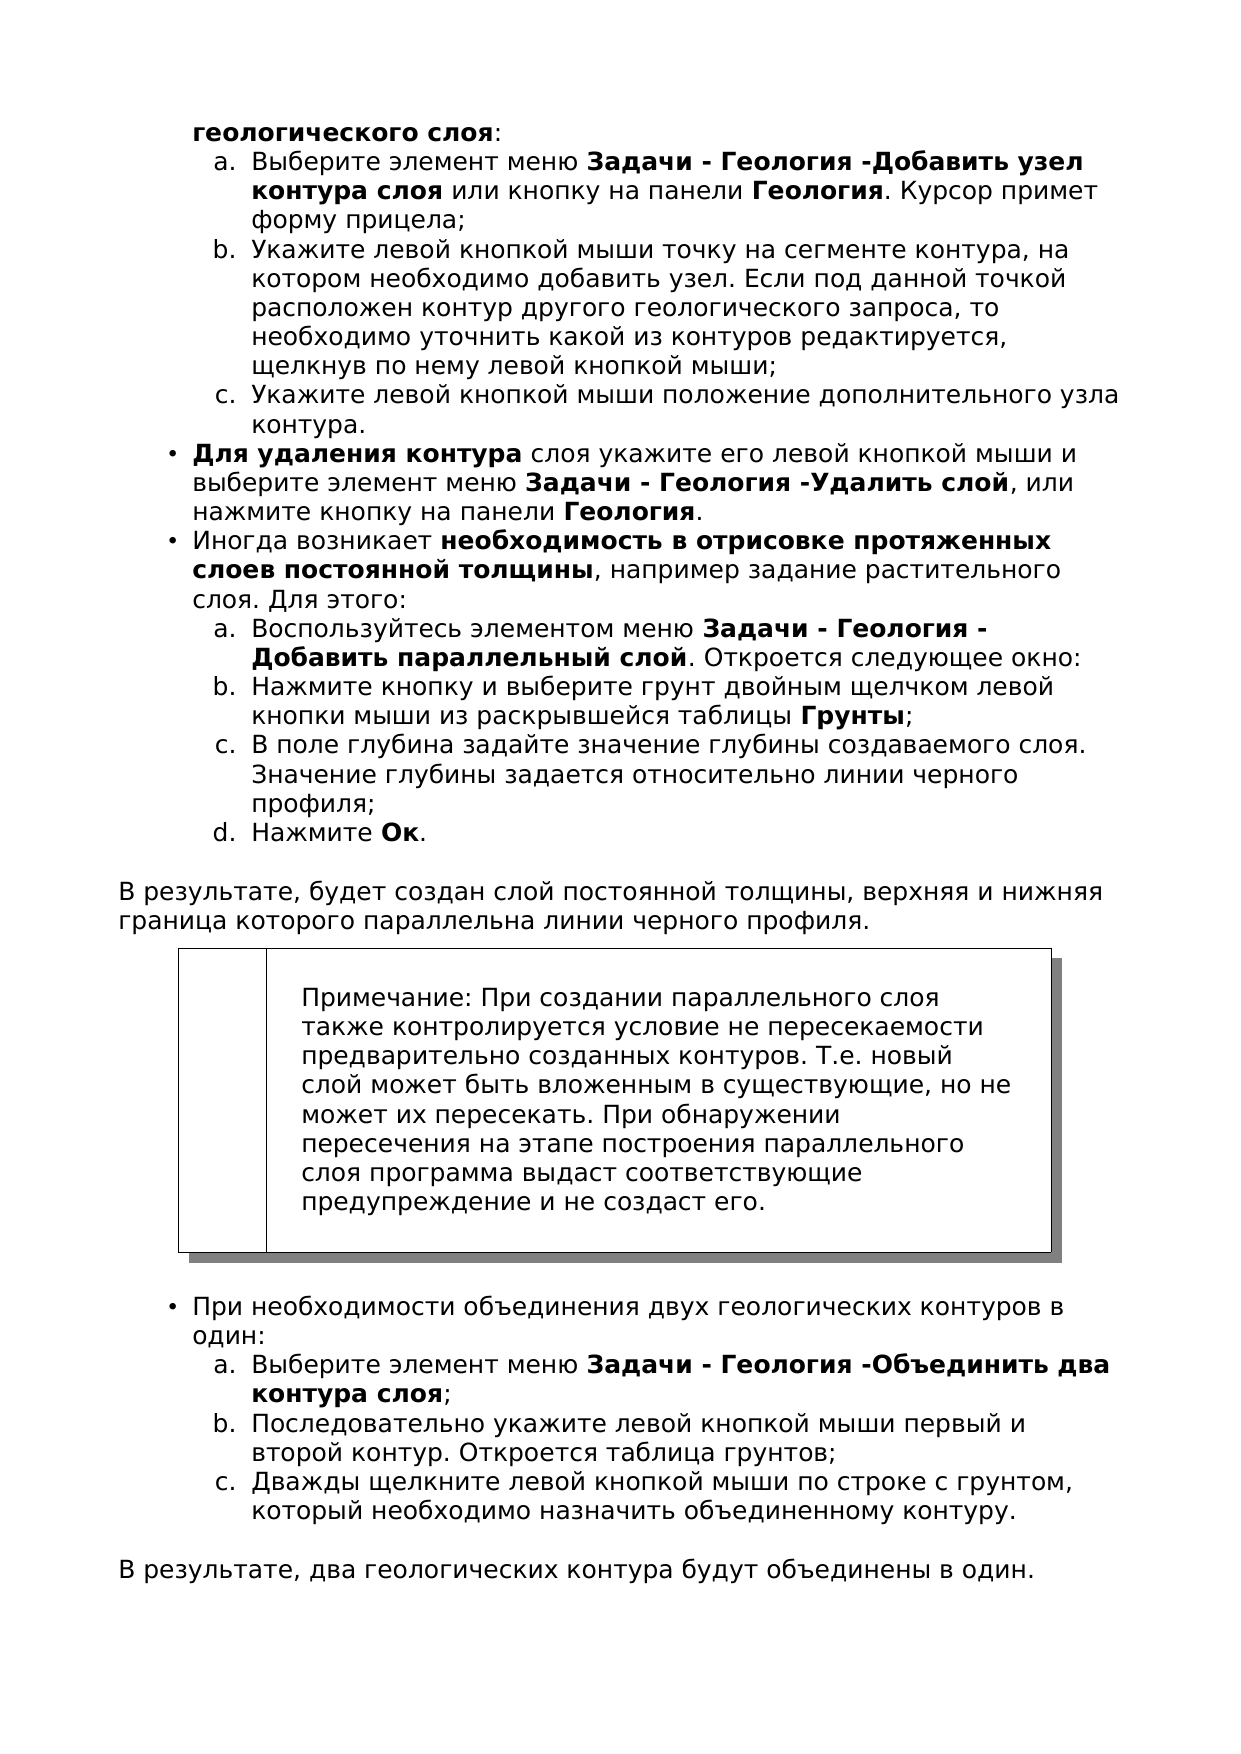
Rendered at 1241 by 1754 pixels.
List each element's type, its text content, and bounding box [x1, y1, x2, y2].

list Для удаления контура слоя укажите его левой кнопкой мыши и выберите элемент меню Задачи - Геология -Удалить слой, или нажмите кнопку на панели Геология. [177, 439, 1122, 526]
list Выберите элемент меню Задачи - Геология -Объединить два контура слоя; [236, 1350, 1122, 1409]
list Нажмите кнопку и выберите грунт двойным щелчком левой кнопки мыши из раскрывшейся таблицы Грунты; [236, 672, 1122, 731]
text В результате, будет создан слой постоянной толщины, верхняя и нижняя граница которого параллельна линии черного профиля. [118, 877, 1122, 935]
list геологического слоя: [177, 118, 1122, 147]
list В поле глубина задайте значение глубины создаваемого слоя. Значение глубины задается относительно линии черного профиля; [236, 731, 1122, 818]
list Последовательно укажите левой кнопкой мыши первый и второй контур. Откроется таблица грунтов; [236, 1409, 1122, 1467]
table_header [179, 949, 266, 1252]
list Выберите элемент меню Задачи - Геология -Добавить узел контура слоя или кнопку на панели Геология. Курсор примет форму прицела; [236, 147, 1122, 235]
list При необходимости объединения двух геологических контуров в один: [177, 1292, 1122, 1350]
list Иногда возникает необходимость в отрисовке протяженных слоев постоянной толщины, например задание растительного слоя. Для этого: [177, 526, 1122, 614]
list Укажите левой кнопкой мыши положение дополнительного узла контура. [236, 381, 1122, 439]
list Дважды щелкните левой кнопкой мыши по строке с грунтом, который необходимо назначить объединенному контуру. [236, 1467, 1122, 1525]
list Укажите левой кнопкой мыши точку на сегменте контура, на котором необходимо добавить узел. Если под данной точкой расположен контур другого геологического запроса, то необходимо уточнить какой из контуров редактируется, щелкнув по нему левой кнопкой мыши; [236, 235, 1122, 381]
list Нажмите Ок. [236, 818, 1122, 847]
text В результате, два геологических контура будут объединены в один. [118, 1555, 1122, 1584]
table_header Примечание: При создании параллельного слоя также контролируется условие не пересекаемости предварительно созданных контуров. Т.е. новый слой может быть вложенным в существующие, но не может их пересекать. При обнаружении пересечения на этапе построения параллельного слоя программа выдаст соответствующие предупреждение и не создаст его. [267, 949, 1051, 1252]
list Воспользуйтесь элементом меню Задачи - Геология -Добавить параллельный слой. Откроется следующее окно: [236, 614, 1122, 672]
